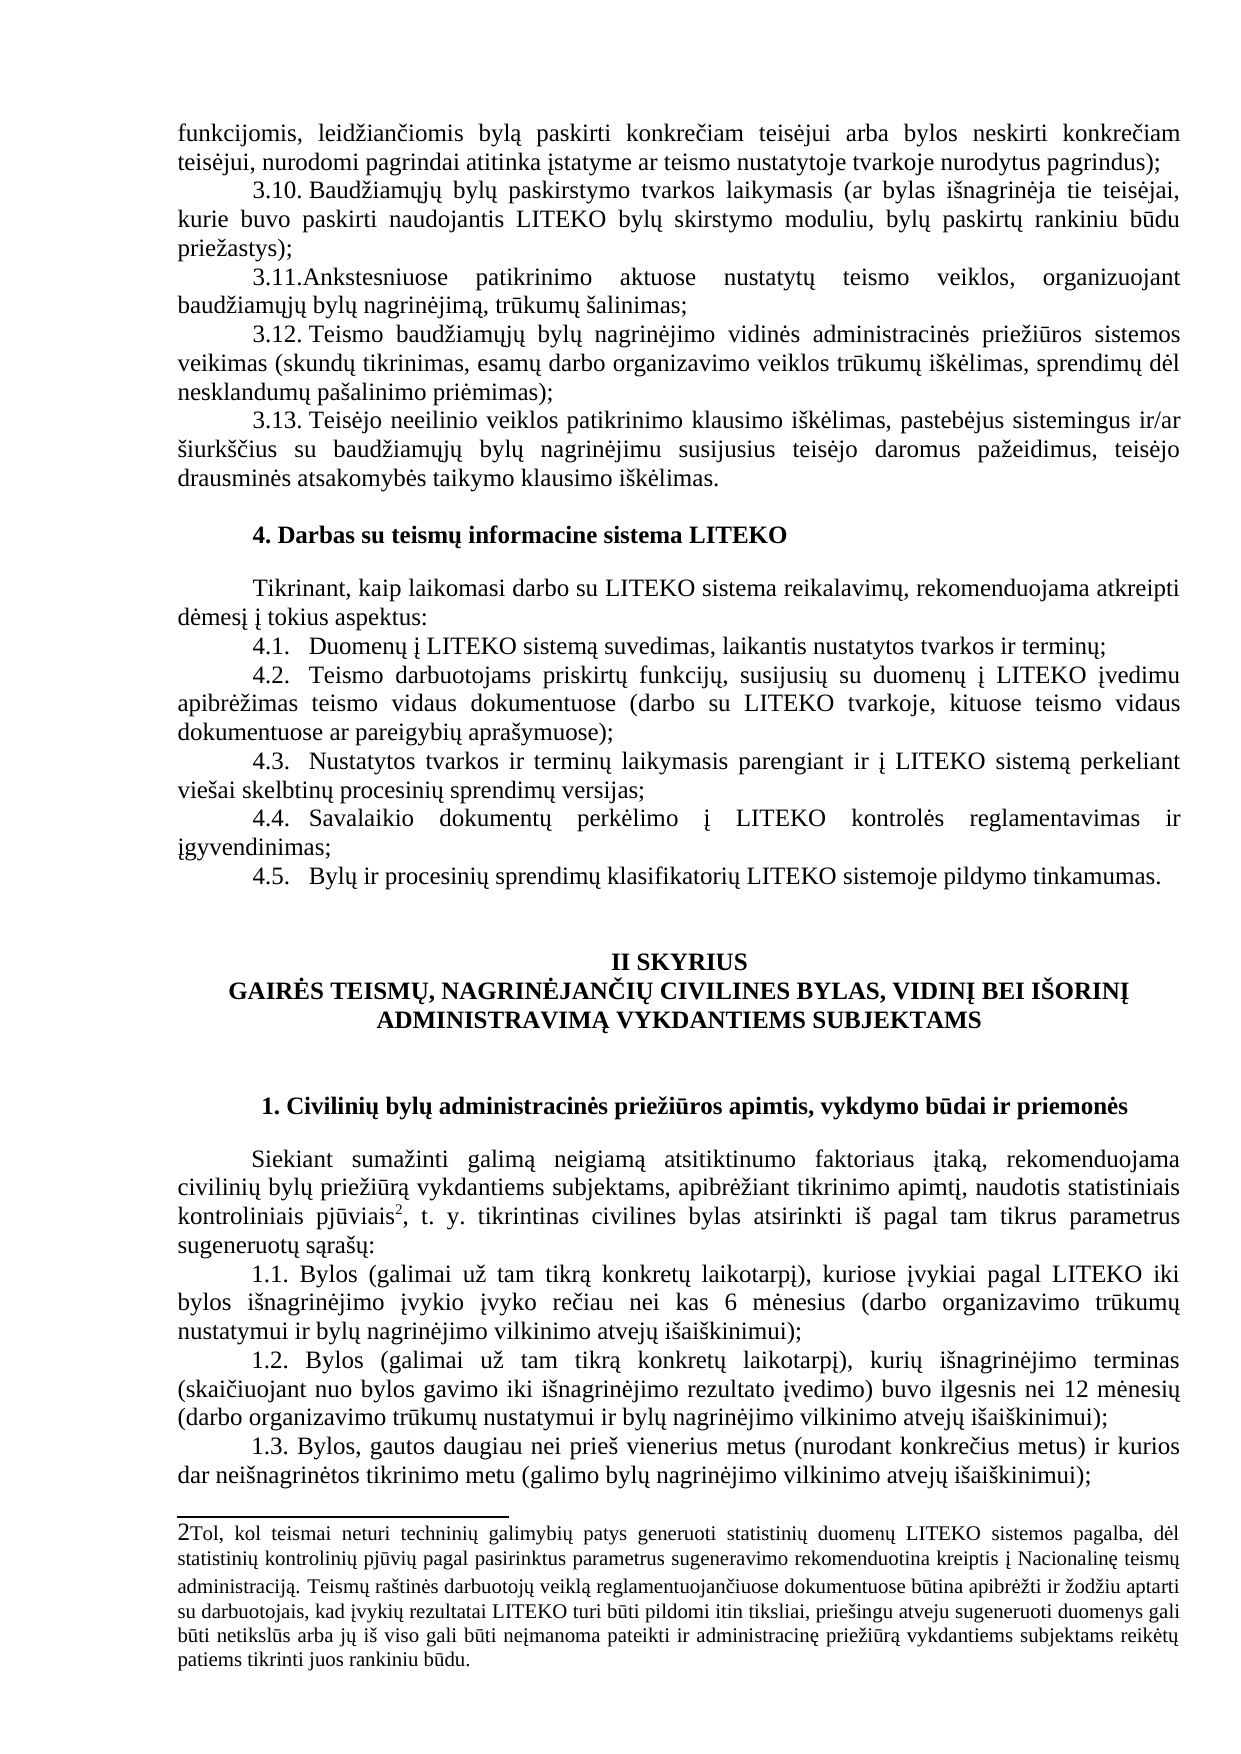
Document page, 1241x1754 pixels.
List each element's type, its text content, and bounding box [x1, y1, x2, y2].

text 1. Civilinių bylų administracinės priežiūros apimtis, vykdymo būdai ir priemonės [215, 1091, 1181, 1120]
text funkcijomis, leidžiančiomis bylą paskirti konkrečiam teisėjui arba bylos neskirti konkrečiam teisėjui, nurodomi pagrindai atitinka įstatyme ar teismo nustatytoje tvarkoje nurodytus pagrindus); [177, 118, 1181, 176]
text 3.10. Baudžiamųjų bylų paskirstymo tvarkos laikymasis (ar bylas išnagrinėja tie teisėjai, kurie buvo paskirti naudojantis LITEKO bylų skirstymo moduliu, bylų paskirtų rankiniu būdu priežastys); [177, 176, 1181, 262]
text II SKYRIUS [177, 947, 1181, 976]
text 3.11. Ankstesniuose patikrinimo aktuose nustatytų teismo veiklos, organizuojant baudžiamųjų bylų nagrinėjimą, trūkumų šalinimas; [177, 262, 1181, 319]
text 1.2. Bylos (galimai už tam tikrą konkretų laikotarpį), kurių išnagrinėjimo terminas (skaičiuojant nuo bylos gavimo iki išnagrinėjimo rezultato įvedimo) buvo ilgesnis nei 12 mėnesių (darbo organizavimo trūkumų nustatymui ir bylų nagrinėjimo vilkinimo atvejų išaiškinimui); [177, 1345, 1181, 1431]
text Tol, kol teismai neturi techninių galimybių patys generuoti statistinių duomenų LITEKO sistemos pagalba, dėl statistinių kontrolinių pjūvių pagal pasirinktus parametrus sugeneravimo rekomenduotina kreiptis į Nacionalinę teismų administraciją. Teismų raštinės darbuotojų veiklą reglamentuojančiuose dokumentuose būtina apibrėžti ir žodžiu aptarti su darbuotojais, kad įvykių rezultatai LITEKO turi būti pildomi itin tiksliai, priešingu atveju sugeneruoti duomenys gali būti netikslūs arba jų iš viso gali būti neįmanoma pateikti ir administracinę priežiūrą vykdantiems subjektams reikėtų patiems tikrinti juos rankiniu būdu. [177, 1517, 1181, 1671]
text 4.4. Savalaikio dokumentų perkėlimo į LITEKO kontrolės reglamentavimas ir įgyvendinimas; [177, 803, 1181, 861]
text 4.5. Bylų ir procesinių sprendimų klasifikatorių LITEKO sistemoje pildymo tinkamumas. [177, 861, 1181, 890]
text Gairės teismų, nagrinėjančių civilines bylas, vidinį bei išorinį administravimą vykdantiems subjektams [177, 976, 1181, 1033]
text 4. Darbas su teismų informacine sistema LITEKO [177, 521, 1181, 549]
text 3.13. Teisėjo neeilinio veiklos patikrinimo klausimo iškėlimas, pastebėjus sistemingus ir/ar šiurkščius su baudžiamųjų bylų nagrinėjimu susijusius teisėjo daromus pažeidimus, teisėjo drausminės atsakomybės taikymo klausimo iškėlimas. [177, 406, 1181, 492]
text 3.12. Teismo baudžiamųjų bylų nagrinėjimo vidinės administracinės priežiūros sistemos veikimas (skundų tikrinimas, esamų darbo organizavimo veiklos trūkumų iškėlimas, sprendimų dėl nesklandumų pašalinimo priėmimas); [177, 319, 1181, 406]
text Siekiant sumažinti galimą neigiamą atsitiktinumo faktoriaus įtaką, rekomenduojama civilinių bylų priežiūrą vykdantiems subjektams, apibrėžiant tikrinimo apimtį, naudotis statistiniais kontroliniais pjūviais, t. y. tikrintinas civilines bylas atsirinkti iš pagal tam tikrus parametrus sugeneruotų sąrašų: [177, 1144, 1181, 1259]
text 4.2. Teismo darbuotojams priskirtų funkcijų, susijusių su duomenų į LITEKO įvedimu apibrėžimas teismo vidaus dokumentuose (darbo su LITEKO tvarkoje, kituose teismo vidaus dokumentuose ar pareigybių aprašymuose); [177, 660, 1181, 746]
text 1.1. Bylos (galimai už tam tikrą konkretų laikotarpį), kuriose įvykiai pagal LITEKO iki bylos išnagrinėjimo įvykio įvyko rečiau nei kas 6 mėnesius (darbo organizavimo trūkumų nustatymui ir bylų nagrinėjimo vilkinimo atvejų išaiškinimui); [177, 1259, 1181, 1345]
text Tikrinant, kaip laikomasi darbo su LITEKO sistema reikalavimų, rekomenduojama atkreipti dėmesį į tokius aspektus: [177, 573, 1181, 631]
text 4.1. Duomenų į LITEKO sistemą suvedimas, laikantis nustatytos tvarkos ir terminų; [252, 631, 1181, 660]
text 4.3. Nustatytos tvarkos ir terminų laikymasis parengiant ir į LITEKO sistemą perkeliant viešai skelbtinų procesinių sprendimų versijas; [177, 746, 1181, 803]
text 1.3. Bylos, gautos daugiau nei prieš vienerius metus (nurodant konkrečius metus) ir kurios dar neišnagrinėtos tikrinimo metu (galimo bylų nagrinėjimo vilkinimo atvejų išaiškinimui); [177, 1431, 1181, 1489]
